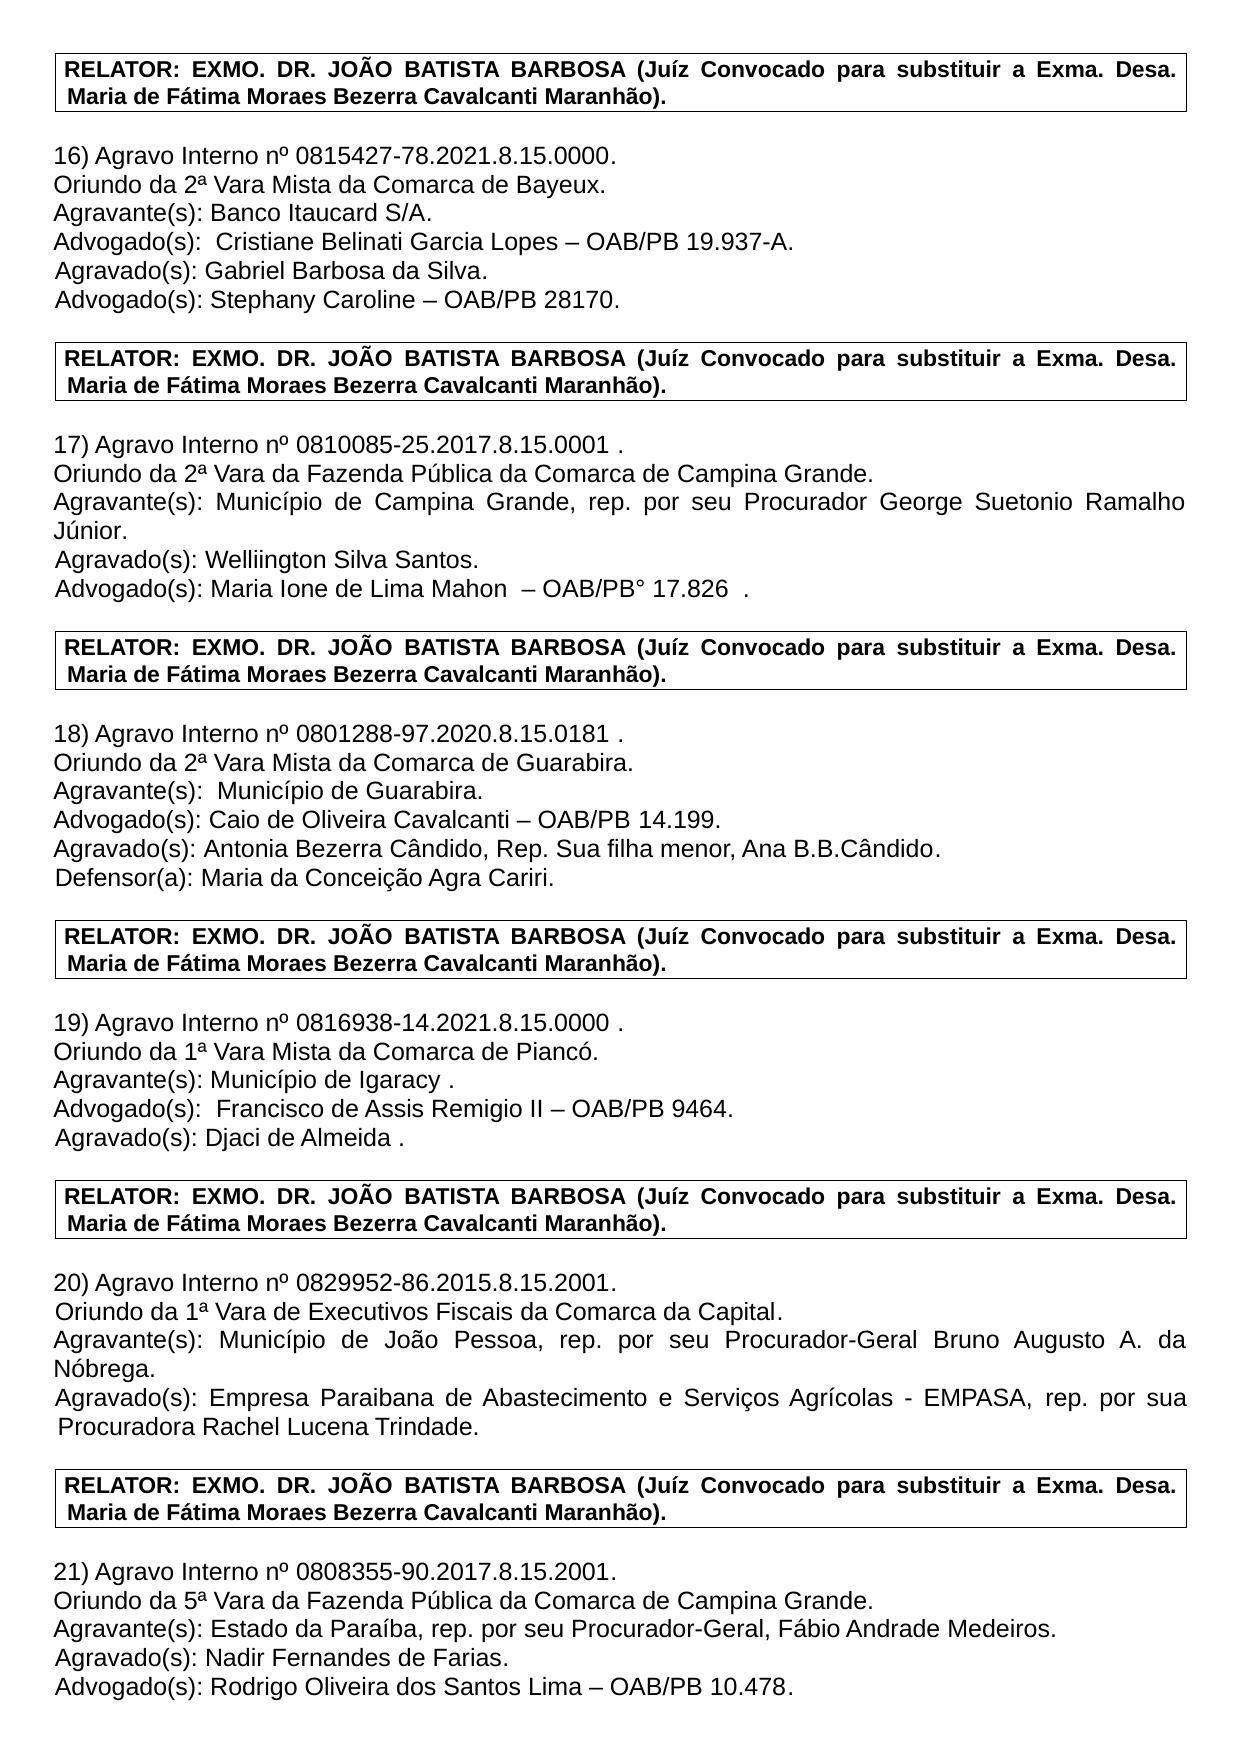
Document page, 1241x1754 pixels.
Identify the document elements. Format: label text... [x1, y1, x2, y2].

text 16) Agravo Interno nº 0815427-78.2021.8.15.0000. [53, 141, 1187, 169]
text Advogado(s): Rodrigo Oliveira dos Santos Lima – OAB/PB 10.478. [54, 1672, 1187, 1701]
text RELATOR: EXMO. DR. JOÃO BATISTA BARBOSA (Juíz Convocado para substituir a Exma. Desa. Maria de Fátima Moraes Bezerra Cavalcanti Maranhão). [56, 1181, 1186, 1238]
text Agravante(s): Município de Guarabira. [53, 776, 1187, 805]
text RELATOR: EXMO. DR. JOÃO BATISTA BARBOSA (Juíz Convocado para substituir a Exma. Desa. Maria de Fátima Moraes Bezerra Cavalcanti Maranhão). [56, 343, 1186, 400]
text Advogado(s): Maria Ione de Lima Mahon – OAB/PB° 17.826 . [54, 573, 1187, 602]
text Agravante(s): Município de Campina Grande, rep. por seu Procurador George Suetonio Ramalho Júnior. [53, 487, 1187, 545]
text Oriundo da 2ª Vara Mista da Comarca de Bayeux. [53, 169, 1187, 198]
text 20) Agravo Interno nº 0829952-86.2015.8.15.2001. [53, 1268, 1187, 1297]
text Oriundo da 1ª Vara de Executivos Fiscais da Comarca da Capital. [54, 1297, 1187, 1325]
text Oriundo da 1ª Vara Mista da Comarca de Piancó. [53, 1036, 1187, 1065]
text RELATOR: EXMO. DR. JOÃO BATISTA BARBOSA (Juíz Convocado para substituir a Exma. Desa. Maria de Fátima Moraes Bezerra Cavalcanti Maranhão). [56, 632, 1186, 689]
text RELATOR: EXMO. DR. JOÃO BATISTA BARBOSA (Juíz Convocado para substituir a Exma. Desa. Maria de Fátima Moraes Bezerra Cavalcanti Maranhão). [56, 921, 1186, 978]
text Defensor(a): Maria da Conceição Agra Cariri. [54, 862, 1187, 891]
text Agravante(s): Estado da Paraíba, rep. por seu Procurador-Geral, Fábio Andrade Medeiros. [53, 1614, 1187, 1643]
text Agravante(s): Município de Igaracy . [53, 1065, 1187, 1094]
text Advogado(s): Caio de Oliveira Cavalcanti – OAB/PB 14.199. [53, 805, 1187, 834]
text Agravado(s): Empresa Paraibana de Abastecimento e Serviços Agrícolas - EMPASA, rep. por sua Procuradora Rachel Lucena Trindade. [54, 1383, 1187, 1440]
text 21) Agravo Interno nº 0808355-90.2017.8.15.2001. [53, 1557, 1187, 1586]
text Agravado(s): Nadir Fernandes de Farias. [54, 1643, 1187, 1672]
text Advogado(s): Stephany Caroline – OAB/PB 28170. [54, 284, 1187, 313]
text RELATOR: EXMO. DR. JOÃO BATISTA BARBOSA (Juíz Convocado para substituir a Exma. Desa. Maria de Fátima Moraes Bezerra Cavalcanti Maranhão). [56, 1470, 1186, 1527]
text Agravado(s): Welliington Silva Santos. [54, 545, 1187, 573]
text Agravado(s): Antonia Bezerra Cândido, Rep. Sua filha menor, Ana B.B.Cândido. [53, 834, 1187, 862]
text 17) Agravo Interno nº 0810085-25.2017.8.15.0001 . [53, 430, 1187, 458]
text Oriundo da 5ª Vara da Fazenda Pública da Comarca de Campina Grande. [53, 1586, 1187, 1614]
text Advogado(s): Cristiane Belinati Garcia Lopes – OAB/PB 19.937-A. [53, 227, 1187, 256]
text Agravado(s): Djaci de Almeida . [54, 1123, 1187, 1151]
text 19) Agravo Interno nº 0816938-14.2021.8.15.0000 . [53, 1008, 1187, 1036]
text Agravante(s): Banco Itaucard S/A. [53, 198, 1187, 227]
text Oriundo da 2ª Vara da Fazenda Pública da Comarca de Campina Grande. [53, 458, 1187, 487]
text Advogado(s): Francisco de Assis Remigio II – OAB/PB 9464. [53, 1094, 1187, 1123]
text RELATOR: EXMO. DR. JOÃO BATISTA BARBOSA (Juíz Convocado para substituir a Exma. Desa. Maria de Fátima Moraes Bezerra Cavalcanti Maranhão). [56, 54, 1186, 111]
text Oriundo da 2ª Vara Mista da Comarca de Guarabira. [53, 747, 1187, 776]
text Agravado(s): Gabriel Barbosa da Silva. [54, 256, 1187, 284]
text Agravante(s): Município de João Pessoa, rep. por seu Procurador-Geral Bruno Augusto A. da Nóbrega. [53, 1325, 1187, 1383]
text 18) Agravo Interno nº 0801288-97.2020.8.15.0181 . [53, 719, 1187, 747]
